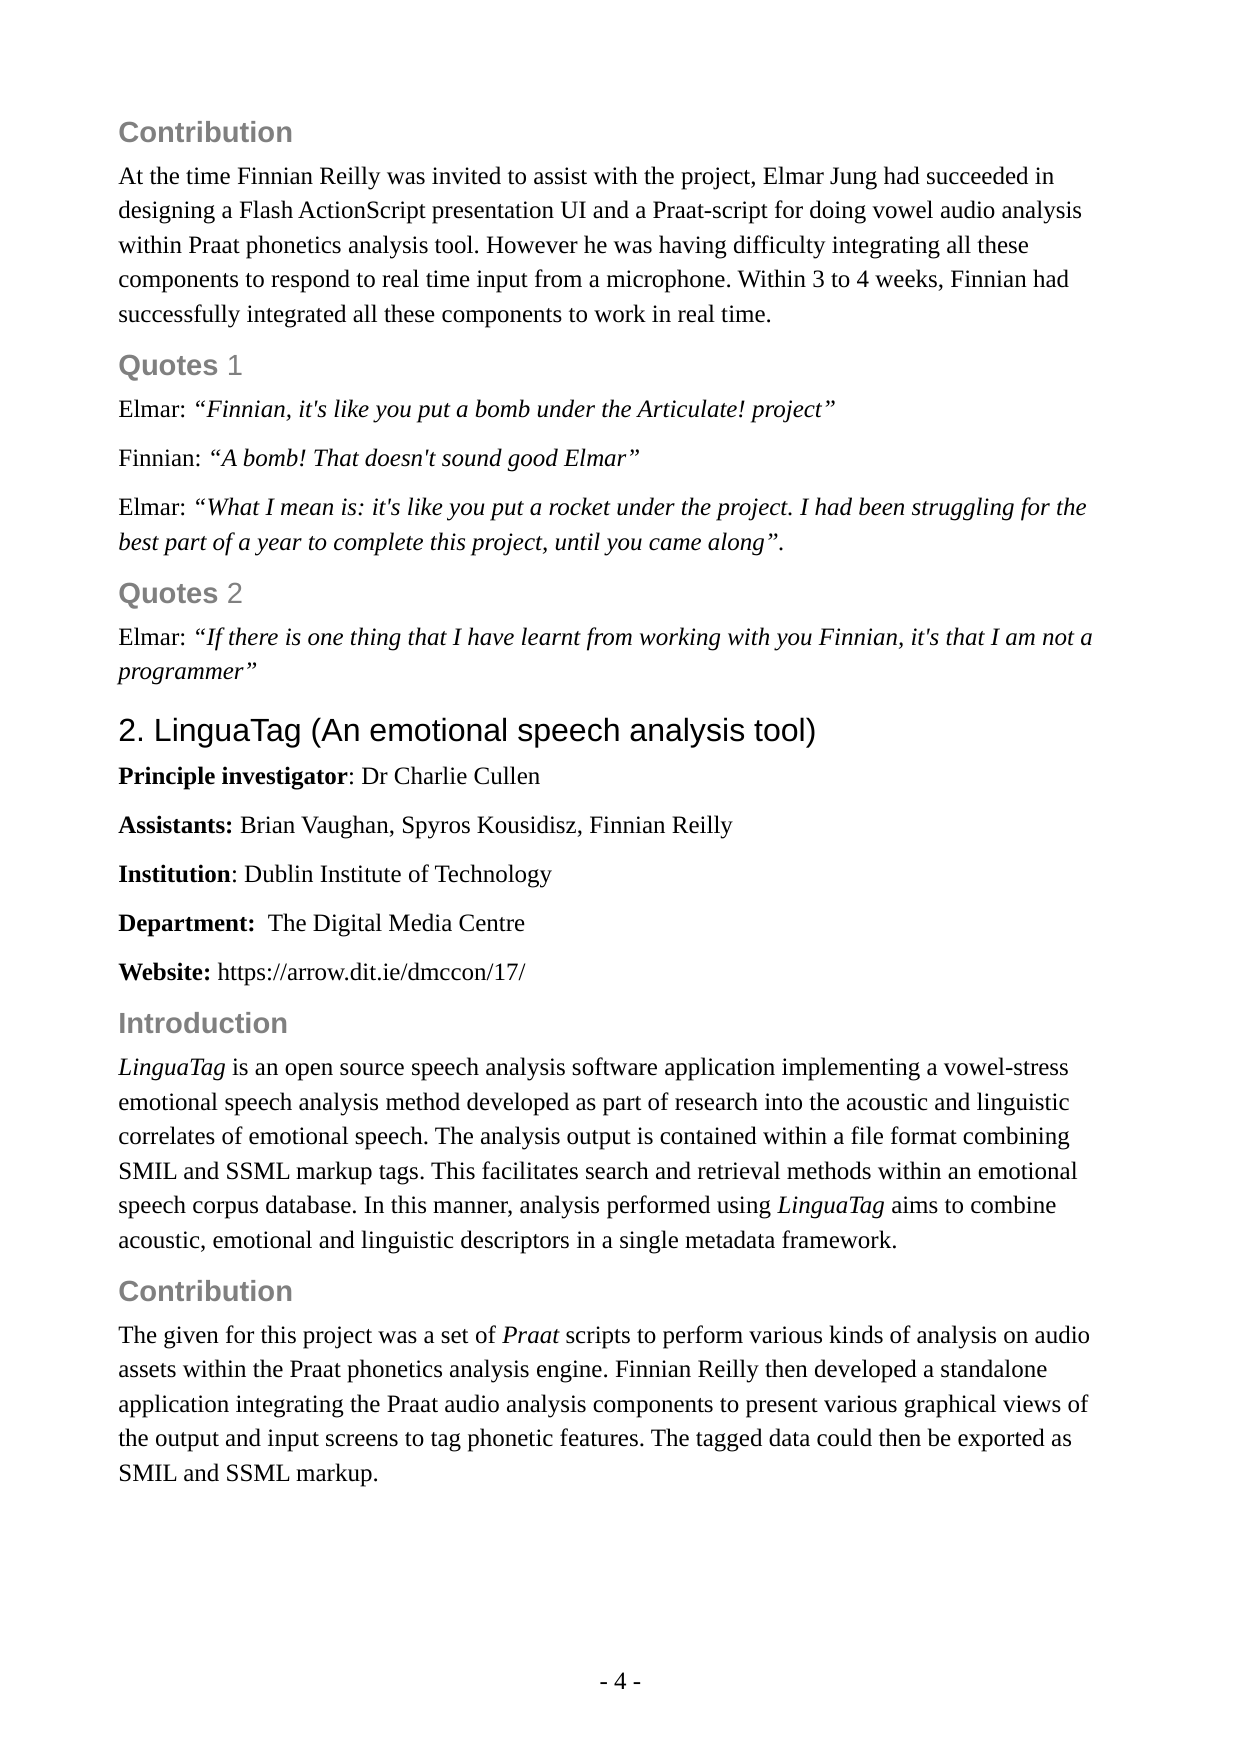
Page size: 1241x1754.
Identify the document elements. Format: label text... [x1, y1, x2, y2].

text The given for this project was a set of Praat scripts to perform various kinds of analysis on audio assets within the Praat phonetics analysis engine. Finnian Reilly then developed a standalone application integrating the Praat audio analysis components to present various graphical views of the output and input screens to tag phonetic features. The tagged data could then be exported as SMIL and SSML markup. [118, 1320, 1122, 1486]
text Department: The Digital Media Centre [118, 908, 1122, 937]
subtitle Contribution [118, 1274, 1122, 1307]
text Elmar: “Finnian, it's like you put a bomb under the Articulate! project” [118, 394, 1122, 423]
text Institution: Dublin Institute of Technology [118, 859, 1122, 888]
subtitle Quotes 1 [118, 348, 1122, 382]
text Principle investigator: Dr Charlie Cullen [118, 761, 1122, 790]
text At the time Finnian Reilly was invited to assist with the project, Elmar Jung had succeeded in designing a Flash ActionScript presentation UI and a Praat-script for doing vowel audio analysis within Praat phonetics analysis tool. However he was having difficulty integrating all these components to respond to real time input from a microphone. Within 3 to 4 weeks, Finnian had successfully integrated all these components to work in real time. [118, 161, 1122, 328]
text Website: https://arrow.dit.ie/dmccon/17/ [118, 957, 1122, 986]
subtitle Introduction [118, 1006, 1122, 1040]
text LinguaTag is an open source speech analysis software application implementing a vowel-stress emotional speech analysis method developed as part of research into the acoustic and linguistic correlates of emotional speech. The analysis output is contained within a file format combining SMIL and SSML markup tags. This facilitates search and retrieval methods within an emotional speech corpus database. In this manner, analysis performed using LinguaTag aims to combine acoustic, emotional and linguistic descriptors in a single metadata framework. [118, 1052, 1122, 1253]
subtitle Quotes 2 [118, 576, 1122, 609]
text Elmar: “If there is one thing that I have learnt from working with you Finnian, it's that I am not a programmer” [118, 622, 1122, 685]
subtitle Contribution [118, 115, 1122, 148]
subtitle 2. LinguaTag (An emotional speech analysis tool) [118, 712, 1122, 748]
text Finnian: “A bomb! That doesn't sound good Elmar” [118, 443, 1122, 472]
text Elmar: “What I mean is: it's like you put a rocket under the project. I had been struggling for the best part of a year to complete this project, until you came along”. [118, 492, 1122, 555]
text Assistants: Brian Vaughan, Spyros Kousidisz, Finnian Reilly [118, 810, 1122, 839]
